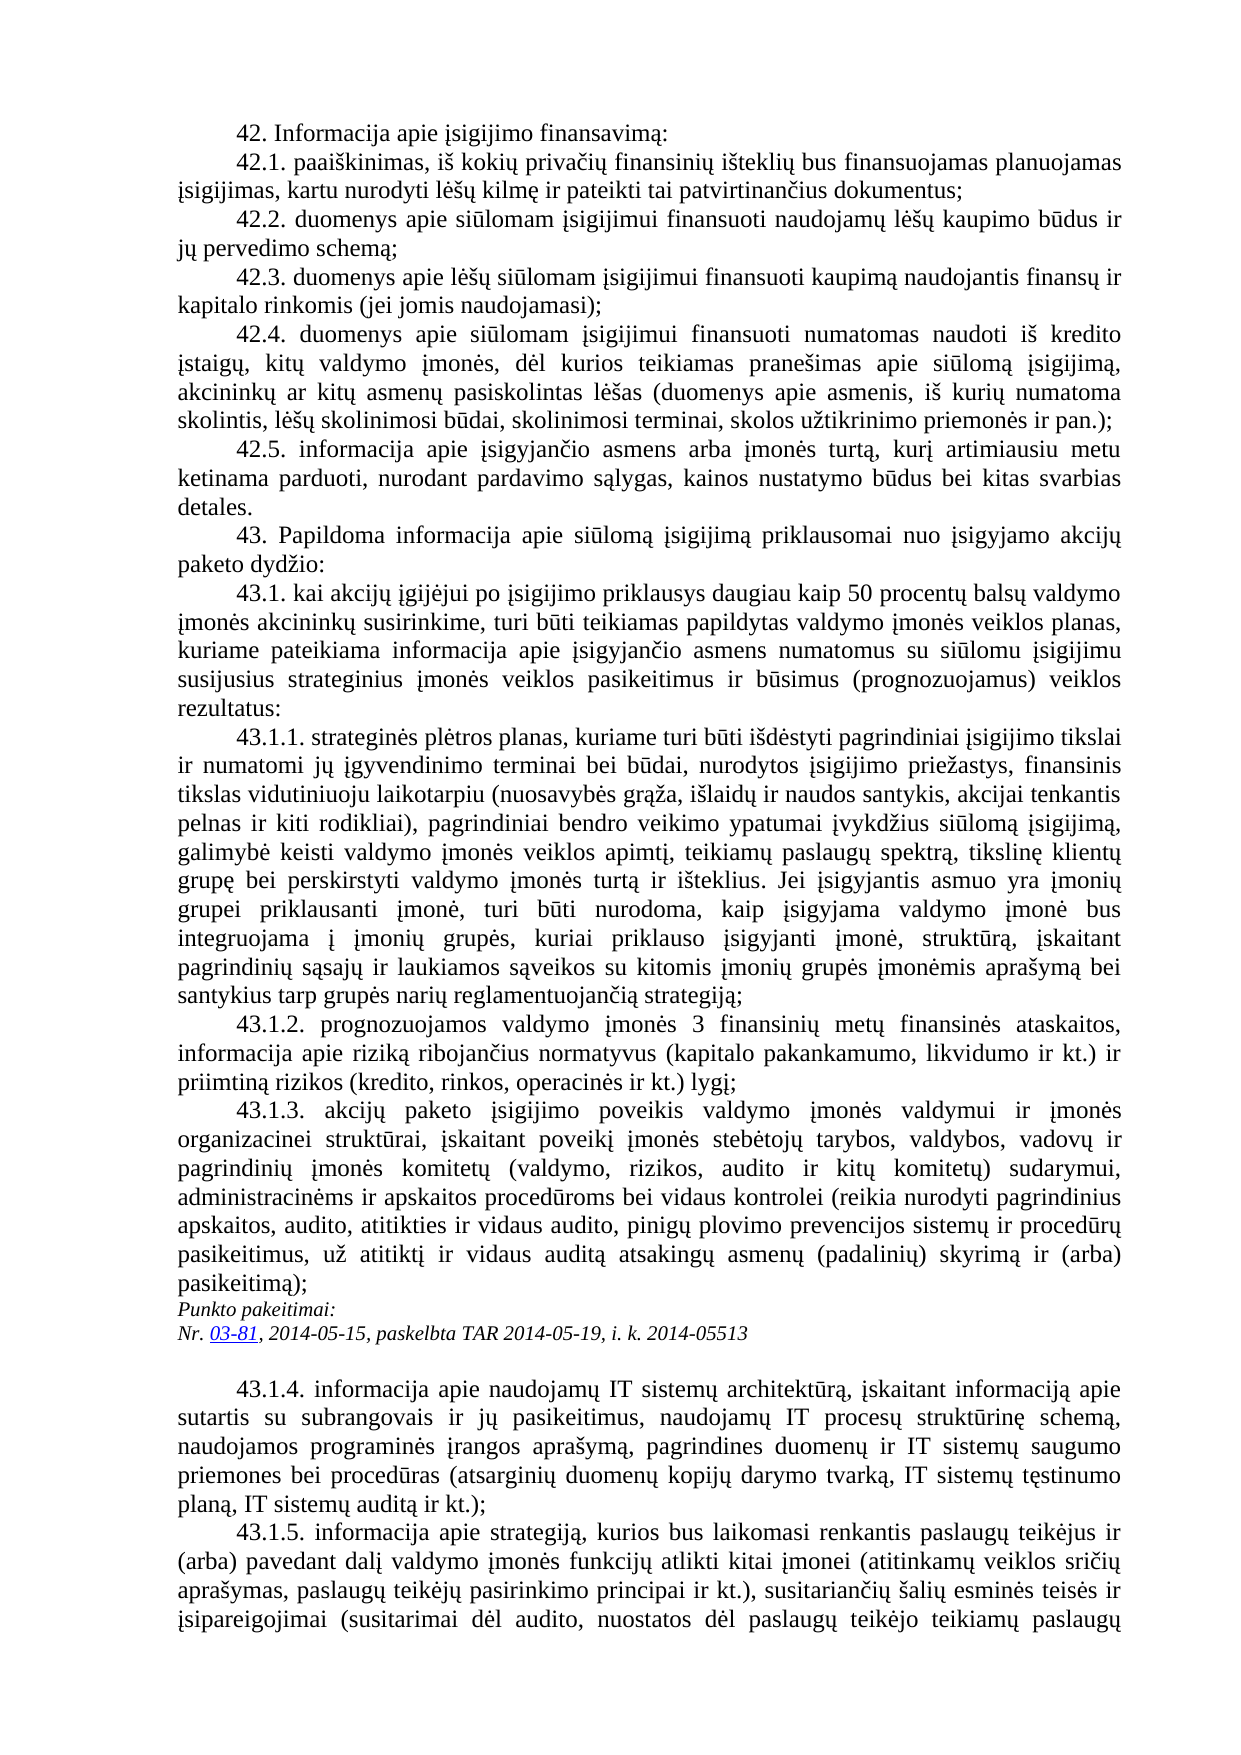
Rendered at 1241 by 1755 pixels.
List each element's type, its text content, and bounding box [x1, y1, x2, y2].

text 42.1. paaiškinimas, iš kokių privačių finansinių išteklių bus finansuojamas planuojamas įsigijimas, kartu nurodyti lėšų kilmę ir pateikti tai patvirtinančius dokumentus; [177, 147, 1122, 204]
text 42.3. duomenys apie lėšų siūlomam įsigijimui finansuoti kaupimą naudojantis finansų ir kapitalo rinkomis (jei jomis naudojamasi); [177, 262, 1122, 319]
text 42.5. informacija apie įsigyjančio asmens arba įmonės turtą, kurį artimiausiu metu ketinama parduoti, nurodant pardavimo sąlygas, kainos nustatymo būdus bei kitas svarbias detales. [177, 434, 1122, 521]
text 42. Informacija apie įsigijimo finansavimą: [177, 118, 1122, 147]
text 43.1.5. informacija apie strategiją, kurios bus laikomasi renkantis paslaugų teikėjus ir (arba) pavedant dalį valdymo įmonės funkcijų atlikti kitai įmonei (atitinkamų veiklos sričių aprašymas, paslaugų teikėjų pasirinkimo principai ir kt.), susitariančių šalių esminės teisės ir įsipareigojimai (susitarimai dėl audito, nuostatos dėl paslaugų teikėjo teikiamų paslaugų [177, 1517, 1122, 1632]
text Punkto pakeitimai: [177, 1297, 1122, 1321]
text 43.1. kai akcijų įgijėjui po įsigijimo priklausys daugiau kaip 50 procentų balsų valdymo įmonės akcininkų susirinkime, turi būti teikiamas papildytas valdymo įmonės veiklos planas, kuriame pateikiama informacija apie įsigyjančio asmens numatomus su siūlomu įsigijimu susijusius strateginius įmonės veiklos pasikeitimus ir būsimus (prognozuojamus) veiklos rezultatus: [177, 578, 1122, 722]
text 42.4. duomenys apie siūlomam įsigijimui finansuoti numatomas naudoti iš kredito įstaigų, kitų valdymo įmonės, dėl kurios teikiamas pranešimas apie siūlomą įsigijimą, akcininkų ar kitų asmenų pasiskolintas lėšas (duomenys apie asmenis, iš kurių numatoma skolintis, lėšų skolinimosi būdai, skolinimosi terminai, skolos užtikrinimo priemonės ir pan.); [177, 319, 1122, 434]
text Nr. 03-81, 2014-05-15, paskelbta TAR 2014-05-19, i. k. 2014-05513 [177, 1321, 1122, 1345]
text 43.1.2. prognozuojamos valdymo įmonės 3 finansinių metų finansinės ataskaitos, informacija apie riziką ribojančius normatyvus (kapitalo pakankamumo, likvidumo ir kt.) ir priimtiną rizikos (kredito, rinkos, operacinės ir kt.) lygį; [177, 1009, 1122, 1096]
text 42.2. duomenys apie siūlomam įsigijimui finansuoti naudojamų lėšų kaupimo būdus ir jų pervedimo schemą; [177, 204, 1122, 262]
text 43.1.4. informacija apie naudojamų IT sistemų architektūrą, įskaitant informaciją apie sutartis su subrangovais ir jų pasikeitimus, naudojamų IT procesų struktūrinę schemą, naudojamos programinės įrangos aprašymą, pagrindines duomenų ir IT sistemų saugumo priemones bei procedūras (atsarginių duomenų kopijų darymo tvarką, IT sistemų tęstinumo planą, IT sistemų auditą ir kt.); [177, 1374, 1122, 1517]
text 43. Papildoma informacija apie siūlomą įsigijimą priklausomai nuo įsigyjamo akcijų paketo dydžio: [177, 521, 1122, 578]
text 43.1.3. akcijų paketo įsigijimo poveikis valdymo įmonės valdymui ir įmonės organizacinei struktūrai, įskaitant poveikį įmonės stebėtojų tarybos, valdybos, vadovų ir pagrindinių įmonės komitetų (valdymo, rizikos, audito ir kitų komitetų) sudarymui, administracinėms ir apskaitos procedūroms bei vidaus kontrolei (reikia nurodyti pagrindinius apskaitos, audito, atitikties ir vidaus audito, pinigų plovimo prevencijos sistemų ir procedūrų pasikeitimus, už atitiktį ir vidaus auditą atsakingų asmenų (padalinių) skyrimą ir (arba) pasikeitimą); [177, 1096, 1122, 1297]
text 43.1.1. strateginės plėtros planas, kuriame turi būti išdėstyti pagrindiniai įsigijimo tikslai ir numatomi jų įgyvendinimo terminai bei būdai, nurodytos įsigijimo priežastys, finansinis tikslas vidutiniuoju laikotarpiu (nuosavybės grąža, išlaidų ir naudos santykis, akcijai tenkantis pelnas ir kiti rodikliai), pagrindiniai bendro veikimo ypatumai įvykdžius siūlomą įsigijimą, galimybė keisti valdymo įmonės veiklos apimtį, teikiamų paslaugų spektrą, tikslinę klientų grupę bei perskirstyti valdymo įmonės turtą ir išteklius. Jei įsigyjantis asmuo yra įmonių grupei priklausanti įmonė, turi būti nurodoma, kaip įsigyjama valdymo įmonė bus integruojama į įmonių grupės, kuriai priklauso įsigyjanti įmonė, struktūrą, įskaitant pagrindinių sąsajų ir laukiamos sąveikos su kitomis įmonių grupės įmonėmis aprašymą bei santykius tarp grupės narių reglamentuojančią strategiją; [177, 722, 1122, 1009]
